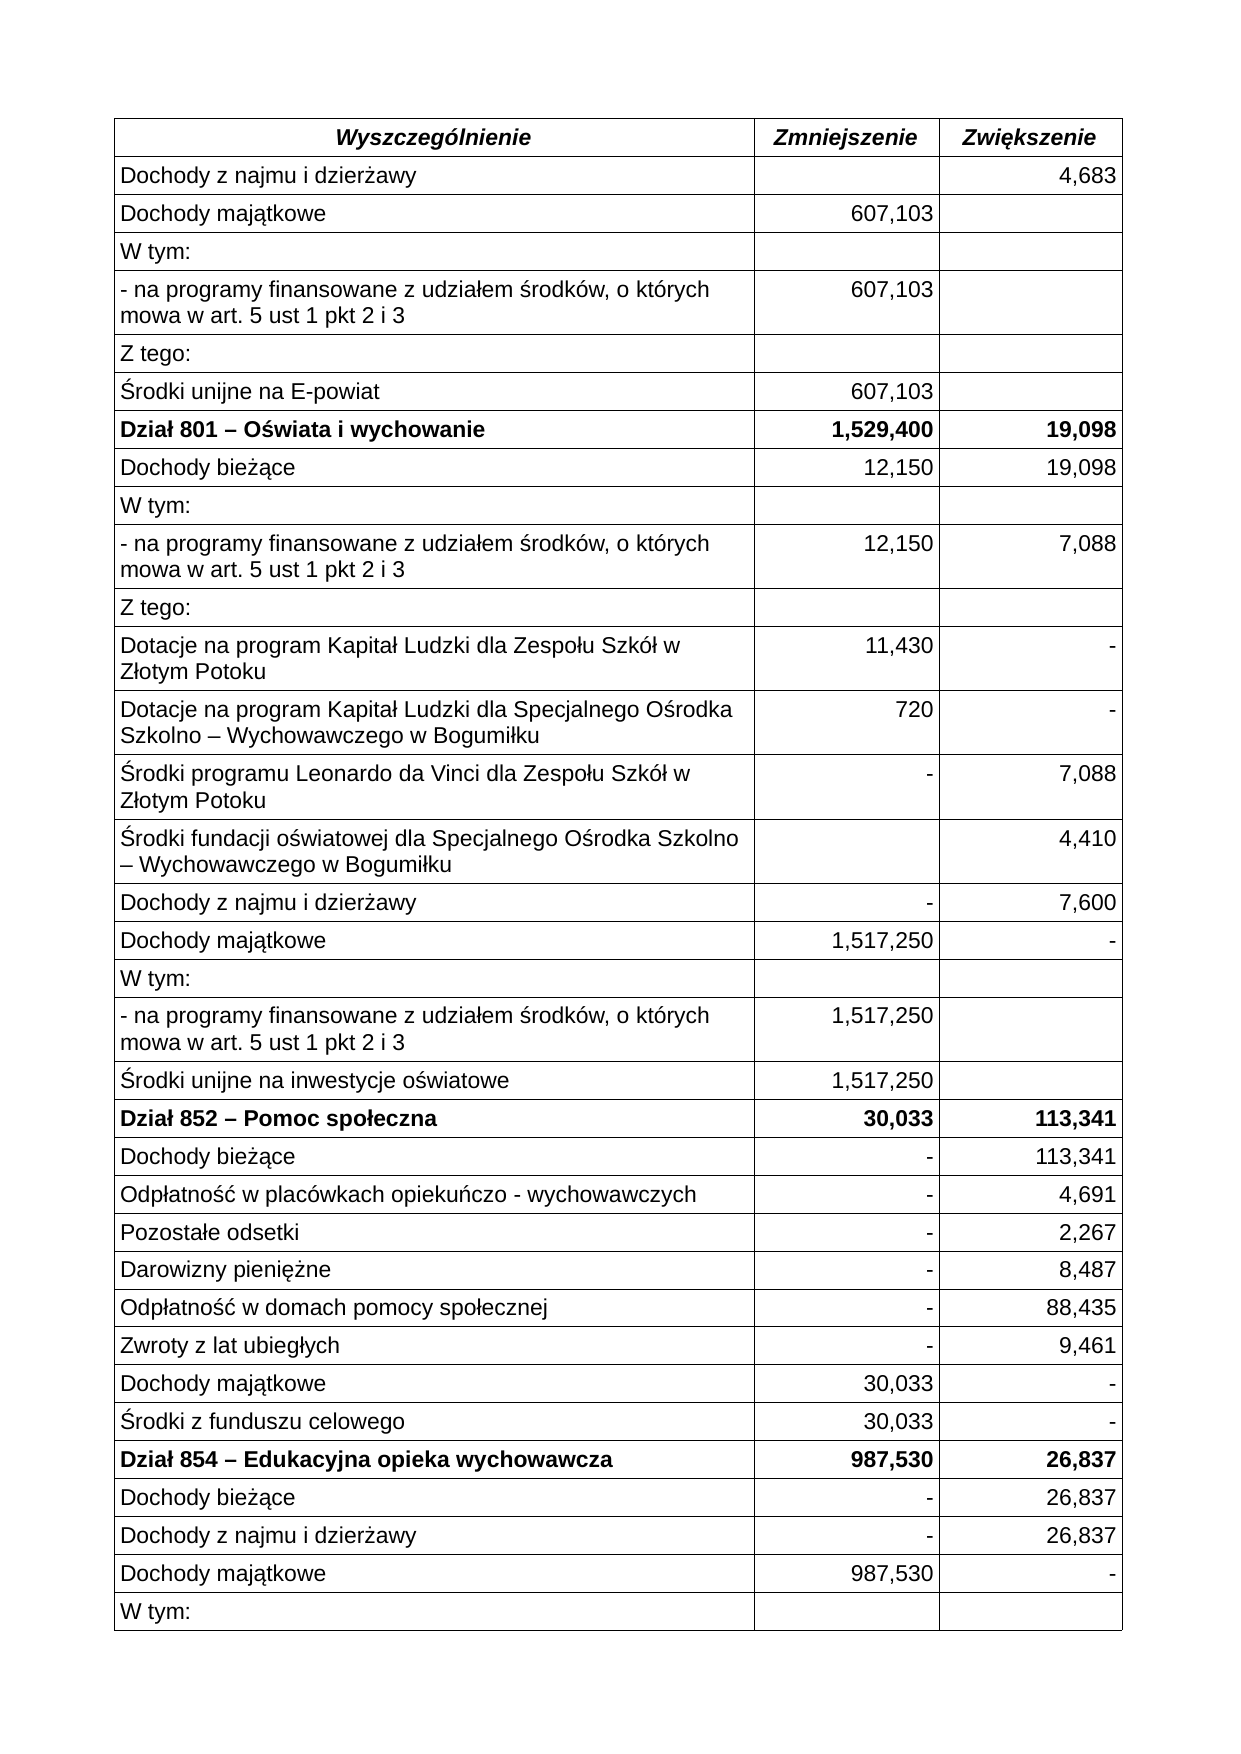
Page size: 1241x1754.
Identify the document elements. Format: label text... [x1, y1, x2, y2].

table_cell 11 430 [755, 627, 939, 690]
table_cell - [940, 627, 1122, 690]
table_cell 88 435 [940, 1290, 1122, 1326]
table_cell - [755, 1290, 939, 1326]
table_cell - [940, 691, 1122, 754]
table_cell 19 098 [940, 411, 1122, 448]
table_cell 113 341 [940, 1138, 1122, 1175]
table_cell Dział 854 – Edukacyjna opieka wychowawcza [115, 1441, 754, 1478]
table_cell Dotacje na program Kapitał Ludzki dla Zespołu Szkół w Złotym Potoku [115, 627, 754, 690]
table_cell 1 517 250 [755, 998, 939, 1061]
table_cell Odpłatność w domach pomocy społecznej [115, 1290, 754, 1326]
table_cell 987 530 [755, 1555, 939, 1592]
table_cell Środki z funduszu celowego [115, 1403, 754, 1440]
table_cell - [755, 1214, 939, 1251]
table_cell - [940, 1365, 1122, 1402]
table_cell Z tego: [115, 335, 754, 372]
table_cell - [755, 1517, 939, 1554]
table_cell 720 [755, 691, 939, 754]
table_cell 12 150 [755, 525, 939, 588]
table_cell Dochody majątkowe [115, 922, 754, 959]
table_cell Dochody z najmu i dzierżawy [115, 884, 754, 921]
table_cell [755, 487, 939, 524]
table_cell Środki programu Leonardo da Vinci dla Zespołu Szkół w Złotym Potoku [115, 755, 754, 819]
table_cell Dochody z najmu i dzierżawy [115, 1517, 754, 1554]
table_cell Środki unijne na E-powiat [115, 373, 754, 410]
table_cell W tym: [115, 487, 754, 524]
table_cell W tym: [115, 960, 754, 997]
table_cell 7 600 [940, 884, 1122, 921]
table_cell - [755, 755, 939, 819]
table_cell Pozostałe odsetki [115, 1214, 754, 1251]
table_cell 1 517 250 [755, 922, 939, 959]
table_cell 30 033 [755, 1100, 939, 1137]
table_cell Dotacje na program Kapitał Ludzki dla Specjalnego Ośrodka Szkolno – Wychowawczego w Bogumiłku [115, 691, 754, 754]
table_cell Środki fundacji oświatowej dla Specjalnego Ośrodka Szkolno – Wychowawczego w Bogumiłku [115, 820, 754, 883]
table_cell - [940, 922, 1122, 959]
table_cell 8 487 [940, 1252, 1122, 1288]
table_cell [940, 960, 1122, 997]
table_cell 26 837 [940, 1441, 1122, 1478]
table_cell Zwiększenie [940, 119, 1122, 156]
table_cell 1 529 400 [755, 411, 939, 448]
table_cell [940, 487, 1122, 524]
table_cell W tym: [115, 1593, 754, 1630]
table_cell 7 088 [940, 525, 1122, 588]
table_cell Dochody bieżące [115, 1479, 754, 1516]
table_cell Zwroty z lat ubiegłych [115, 1327, 754, 1364]
table_cell - [755, 1479, 939, 1516]
table_cell 607 103 [755, 271, 939, 334]
table_cell W tym: [115, 233, 754, 270]
table_cell 4 410 [940, 820, 1122, 883]
table_cell [940, 589, 1122, 626]
table_cell [755, 1593, 939, 1630]
table_cell 9 461 [940, 1327, 1122, 1364]
table_cell 4 683 [940, 157, 1122, 194]
table_cell [940, 233, 1122, 270]
table_cell 607 103 [755, 195, 939, 232]
table_cell Odpłatność w placówkach opiekuńczo - wychowawczych [115, 1176, 754, 1213]
table_cell 113 341 [940, 1100, 1122, 1137]
table_cell 12 150 [755, 449, 939, 486]
table_cell Dochody z najmu i dzierżawy [115, 157, 754, 194]
table_cell [940, 335, 1122, 372]
table_cell Dochody majątkowe [115, 195, 754, 232]
table_cell - [755, 1176, 939, 1213]
table_cell - na programy finansowane z udziałem środków, o których mowa w art. 5 ust 1 pkt 2 i 3 [115, 998, 754, 1061]
table_cell Dochody bieżące [115, 449, 754, 486]
table_cell [755, 335, 939, 372]
table_cell 7 088 [940, 755, 1122, 819]
table_cell 4 691 [940, 1176, 1122, 1213]
table_cell 30 033 [755, 1403, 939, 1440]
table_cell 26 837 [940, 1479, 1122, 1516]
table_cell Wyszczególnienie [115, 119, 754, 156]
table_cell 2 267 [940, 1214, 1122, 1251]
table_cell [940, 1062, 1122, 1099]
table_cell Zmniejszenie [755, 119, 939, 156]
table_cell Dochody bieżące [115, 1138, 754, 1175]
table_cell 19 098 [940, 449, 1122, 486]
table_cell [940, 998, 1122, 1061]
table_cell [755, 820, 939, 883]
table_cell [940, 195, 1122, 232]
table_cell Dochody majątkowe [115, 1555, 754, 1592]
table_cell - na programy finansowane z udziałem środków, o których mowa w art. 5 ust 1 pkt 2 i 3 [115, 525, 754, 588]
table_cell 1 517 250 [755, 1062, 939, 1099]
table_cell - [755, 884, 939, 921]
table_cell - [755, 1252, 939, 1288]
table_cell - [755, 1138, 939, 1175]
table_cell [755, 589, 939, 626]
table_cell Z tego: [115, 589, 754, 626]
table_cell [755, 233, 939, 270]
table_cell 607 103 [755, 373, 939, 410]
table_cell Dział 801 – Oświata i wychowanie [115, 411, 754, 448]
table_cell [755, 157, 939, 194]
table_cell - na programy finansowane z udziałem środków, o których mowa w art. 5 ust 1 pkt 2 i 3 [115, 271, 754, 334]
table_cell - [940, 1555, 1122, 1592]
table_cell Środki unijne na inwestycje oświatowe [115, 1062, 754, 1099]
table_cell - [940, 1403, 1122, 1440]
table_cell Dział 852 – Pomoc społeczna [115, 1100, 754, 1137]
table_cell 26 837 [940, 1517, 1122, 1554]
table_cell Dochody majątkowe [115, 1365, 754, 1402]
table_cell - [755, 1327, 939, 1364]
table_cell [940, 1593, 1122, 1630]
table_cell [755, 960, 939, 997]
table_cell Darowizny pieniężne [115, 1252, 754, 1288]
table_cell [940, 271, 1122, 334]
table_cell [940, 373, 1122, 410]
table_cell 30 033 [755, 1365, 939, 1402]
table_cell 987 530 [755, 1441, 939, 1478]
